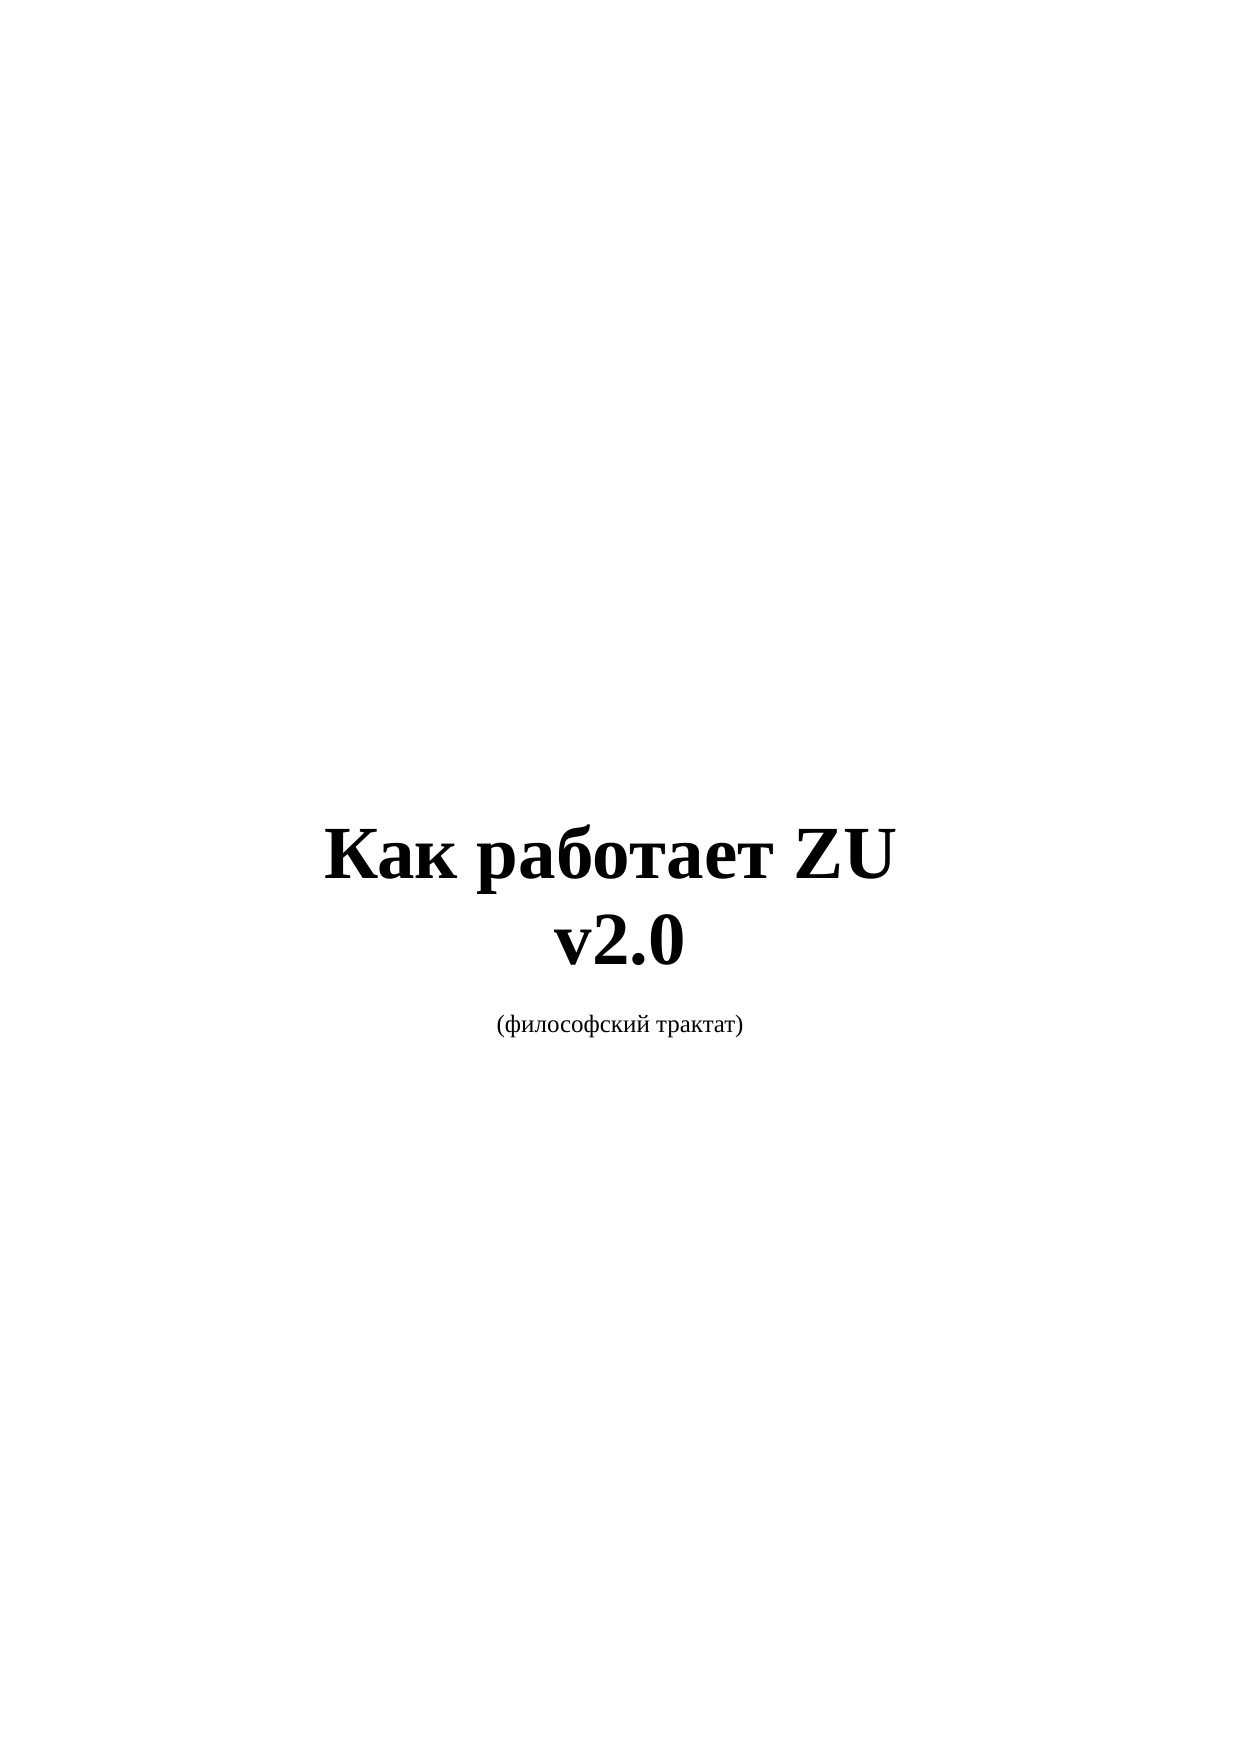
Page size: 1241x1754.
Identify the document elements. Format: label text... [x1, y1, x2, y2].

text v2.0 [118, 894, 1122, 981]
text (философский трактат) [118, 1009, 1122, 1038]
text Как работает ZU [118, 808, 1122, 894]
